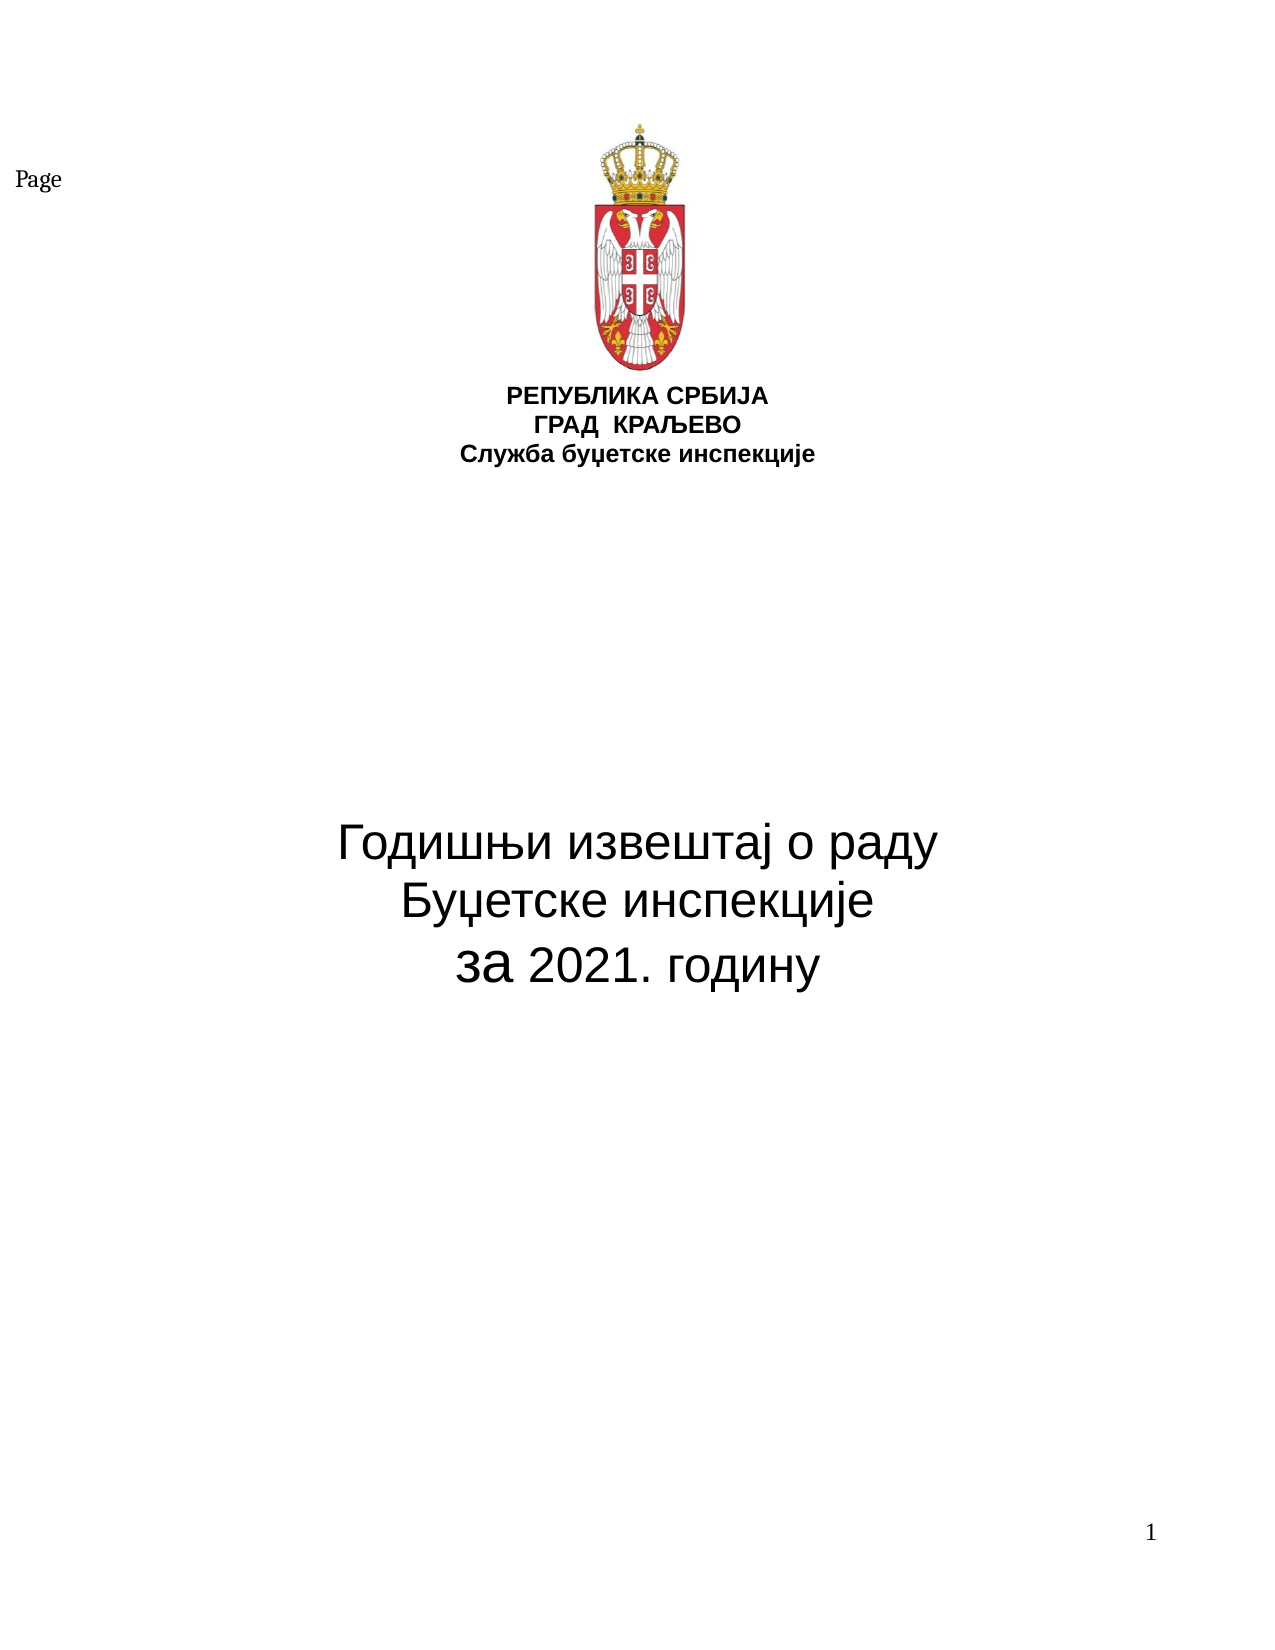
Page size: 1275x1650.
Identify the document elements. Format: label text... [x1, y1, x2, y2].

text Служба буџетске инспекције [118, 439, 1157, 467]
text Буџетске инспекције [118, 870, 1157, 927]
text ГРАД КРАЉЕВО [118, 410, 1157, 439]
text за 2021. годину [118, 927, 1157, 994]
text Годишњи извештај о раду [118, 812, 1157, 870]
text РЕПУБЛИКА СРБИЈА [118, 133, 1157, 410]
